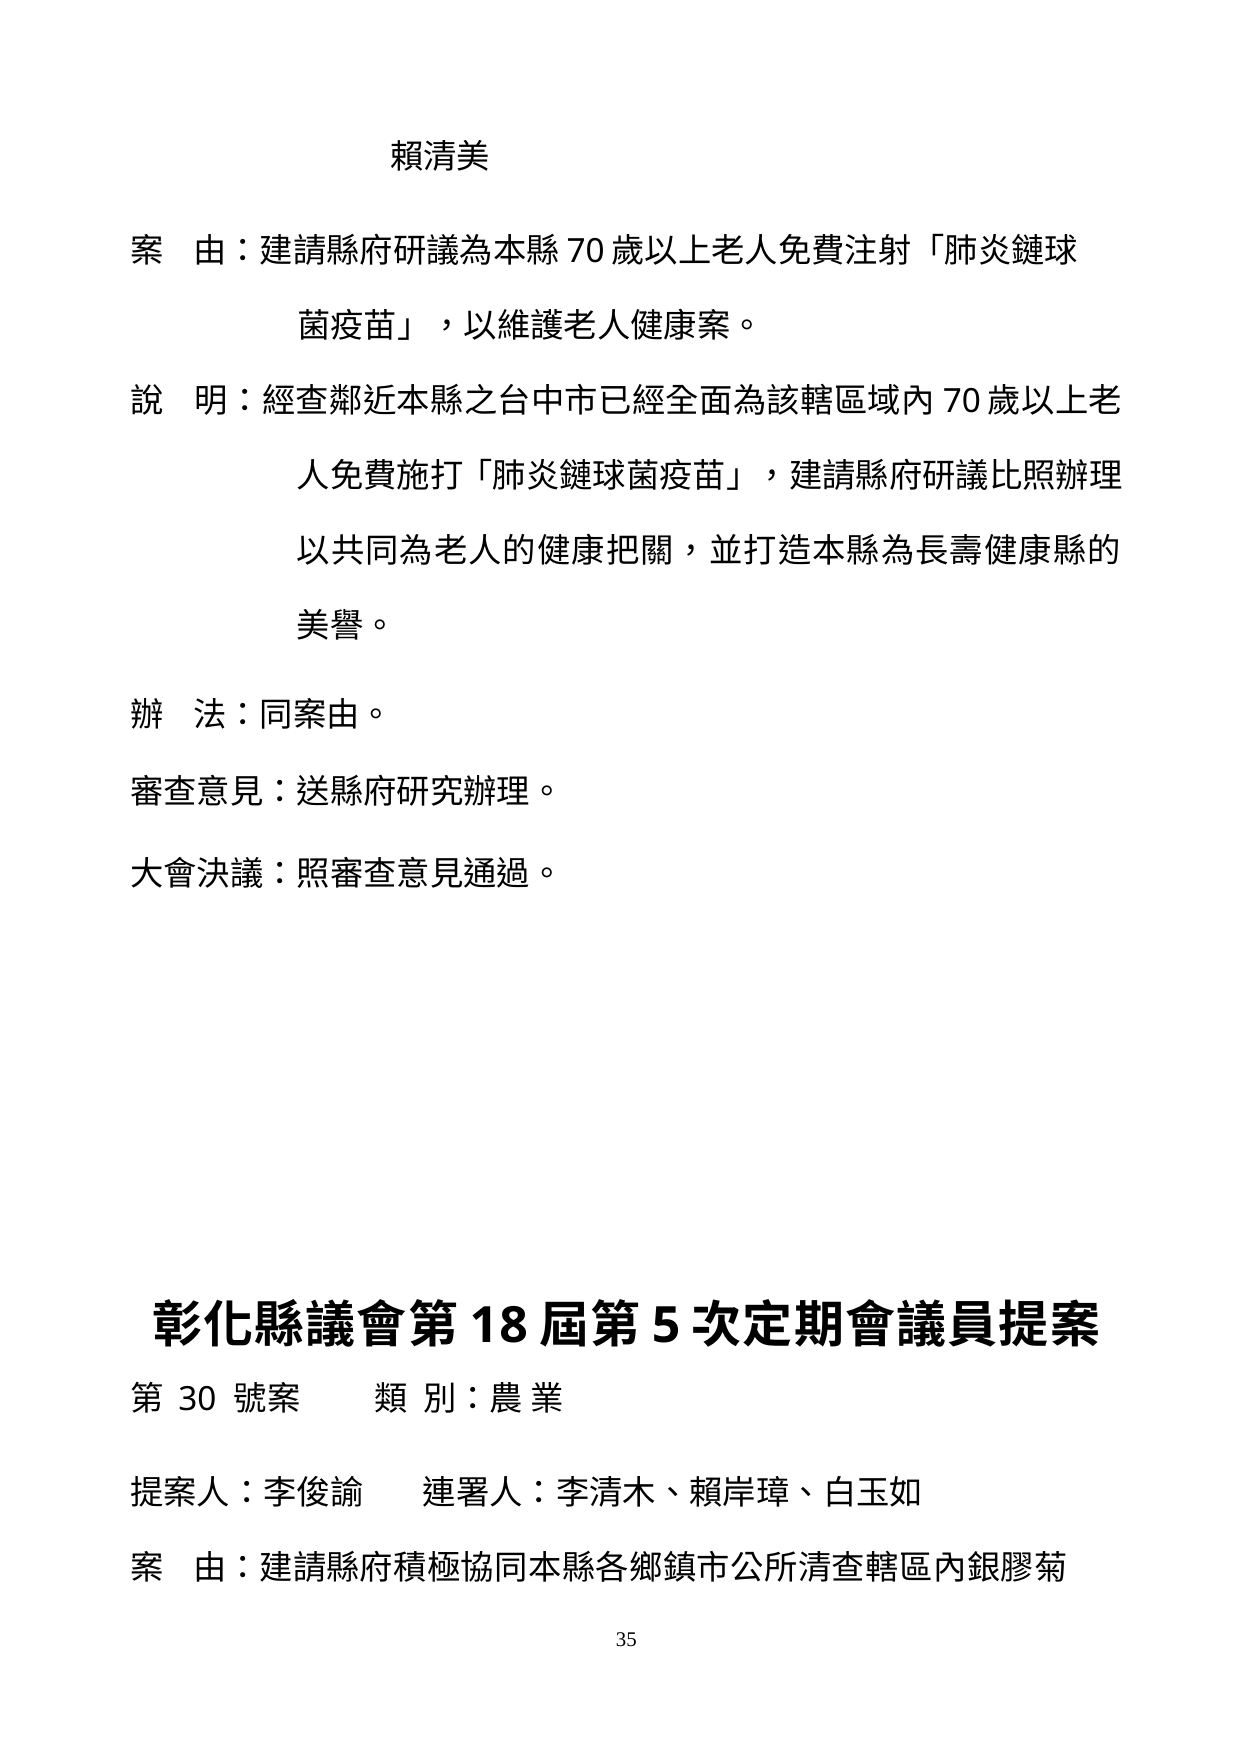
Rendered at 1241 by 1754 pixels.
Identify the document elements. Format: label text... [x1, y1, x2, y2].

text 第 30 號案 類 別：農 業 [130, 1358, 1122, 1433]
text 提案人：李俊諭 連署人：李清木、賴岸璋、白玉如 [130, 1452, 1122, 1527]
text 彰化縣議會第18屆第5次定期會議員提案 [130, 1283, 1122, 1358]
text 菌疫苗」，以維護老人健康案。 [280, 286, 1122, 361]
text 大會決議：照審查意見通過。 [130, 833, 1122, 908]
text 辦 法：同案由。 [130, 679, 1122, 738]
text 案 由：建請縣府研議為本縣70歲以上老人免費注射「肺炎鏈球 [130, 211, 1122, 286]
text 說 明：經查鄰近本縣之台中市已經全面為該轄區域內70歲以上老人免費施打「肺炎鏈球菌疫苗」，建請縣府研議比照辦理，以共同為老人的健康把關，並打造本縣為長壽健康縣的美譽。 [130, 361, 1122, 661]
text 案 由：建請縣府積極協同本縣各鄉鎮市公所清查轄區內銀膠菊 [130, 1527, 1122, 1602]
text 賴清美 [130, 117, 1122, 192]
text 審查意見：送縣府研究辦理。 [130, 756, 1122, 815]
